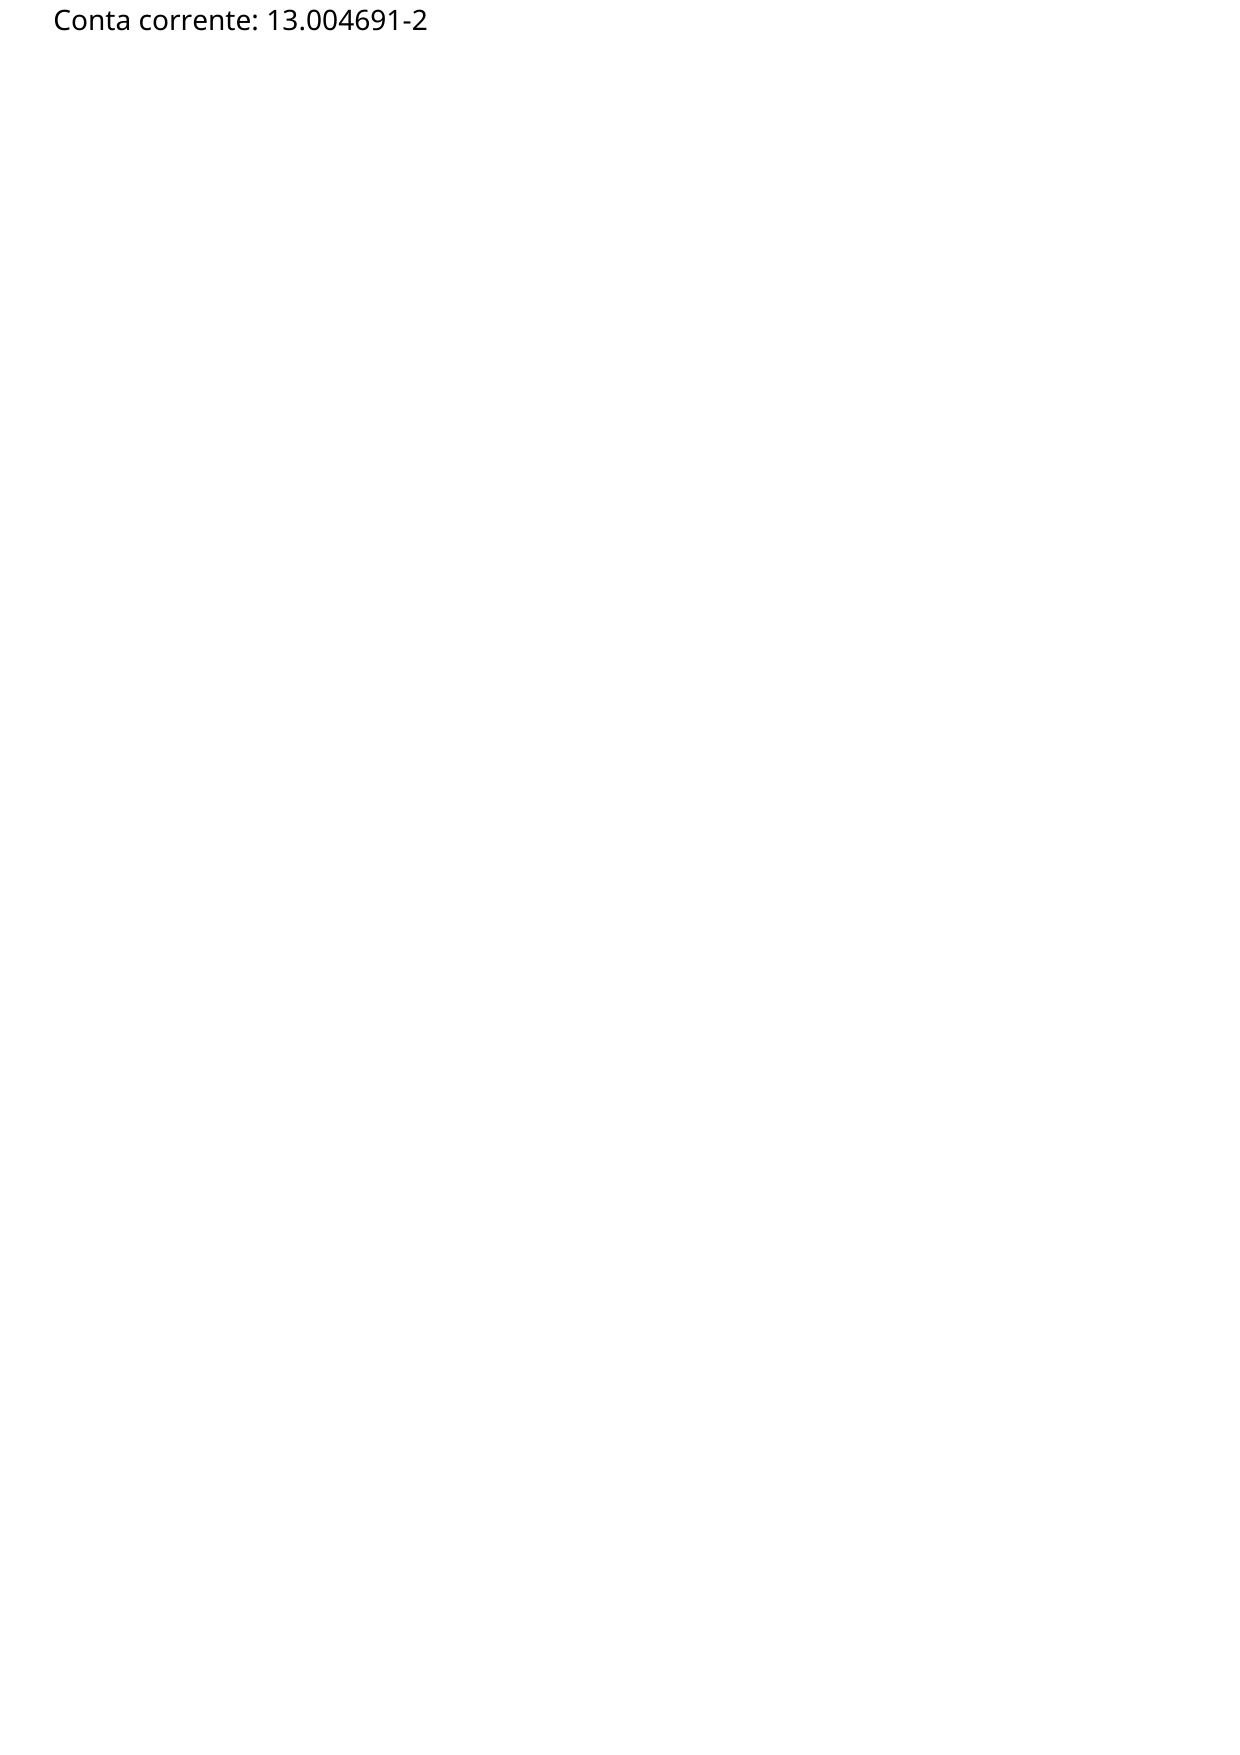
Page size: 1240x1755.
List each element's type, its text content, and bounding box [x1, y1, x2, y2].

text Conta corrente: 13.004691-2 [53, 0, 1195, 38]
